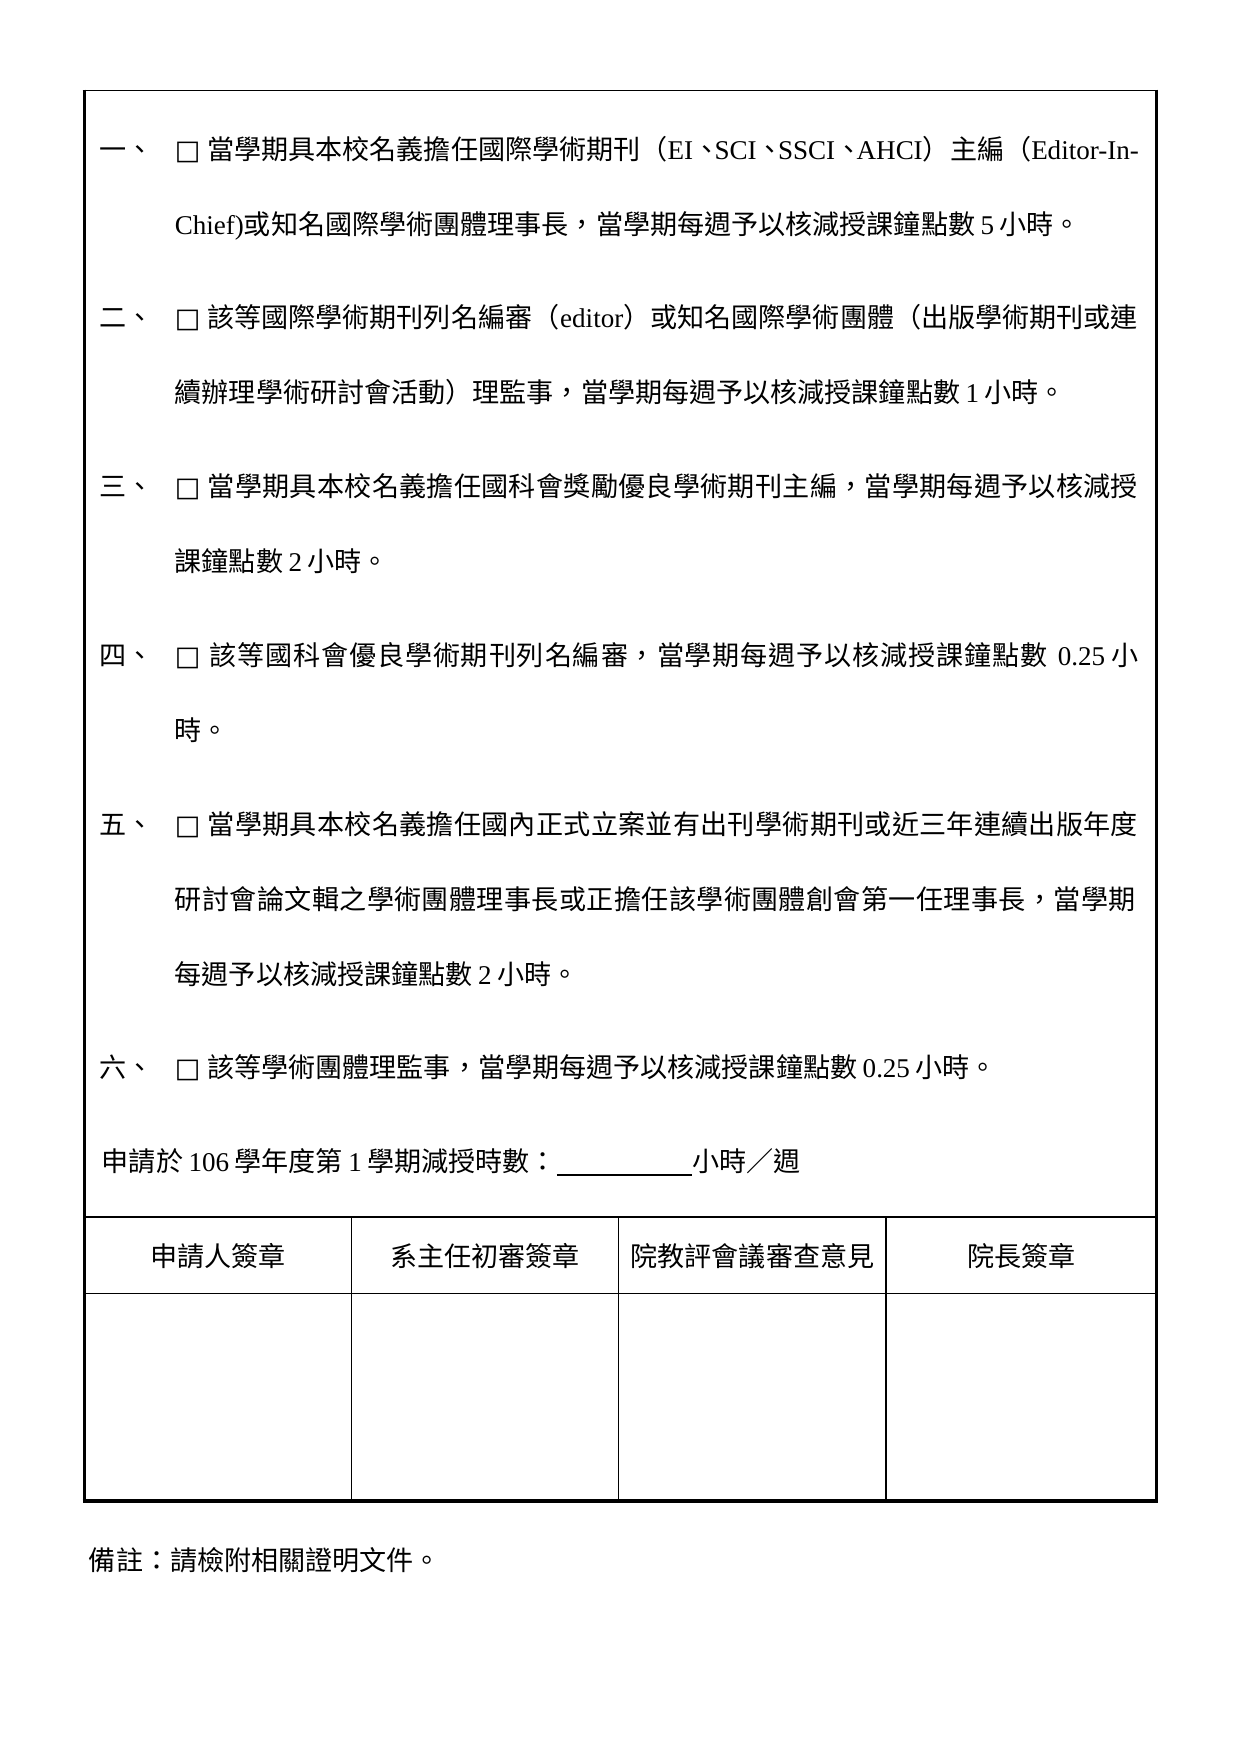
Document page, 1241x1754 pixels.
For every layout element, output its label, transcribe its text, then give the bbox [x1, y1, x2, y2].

table_cell [619, 1294, 885, 1499]
table_cell [86, 1294, 351, 1499]
table_cell 院長簽章 [887, 1218, 1155, 1293]
table_cell 系主任初審簽章 [352, 1218, 618, 1293]
table_cell [887, 1294, 1155, 1499]
table_cell 申請人簽章 [86, 1218, 351, 1293]
table_cell [352, 1294, 618, 1499]
table_cell 院教評會議審查意見 [619, 1218, 885, 1293]
text 備註：請檢附相關證明文件。 [89, 1521, 1152, 1596]
table_cell □ 當學期具本校名義擔任國際學術期刊（EI、SCI、SSCI、AHCI）主編（Editor-In-Chief)或知名國際學術團體理事長，當學期每週予以核減授課鐘點數5小時。 □ 該等國際學術期刊列名編審（editor）或知名國際學術團體（出版學術期刊或連續辦理學術研討會活動）理監事，當學期每週予以核減授課鐘點數1小時。 □ 當學期具本校名義擔任國科會獎勵優良學術期刊主編，當學期每週予以核減授課鐘點數2小時。 □ 該等國科會優良學術期刊列名編審，當學期每週予以核減授課鐘點數0.25小時。 □ 當學期具本校名義擔任國內正式立案並有出刊學術期刊或近三年連續出版年度研討會論文輯之學術團體理事長或正擔任該學術團體創會第一任理事長，當學期每週予以核減授課鐘點數2小時。 □ 該等學術團體理監事，當學期每週予以核減授課鐘點數0.25小時。 申請於106學年度第1學期減授時數： 小時／週 [86, 91, 1155, 1216]
